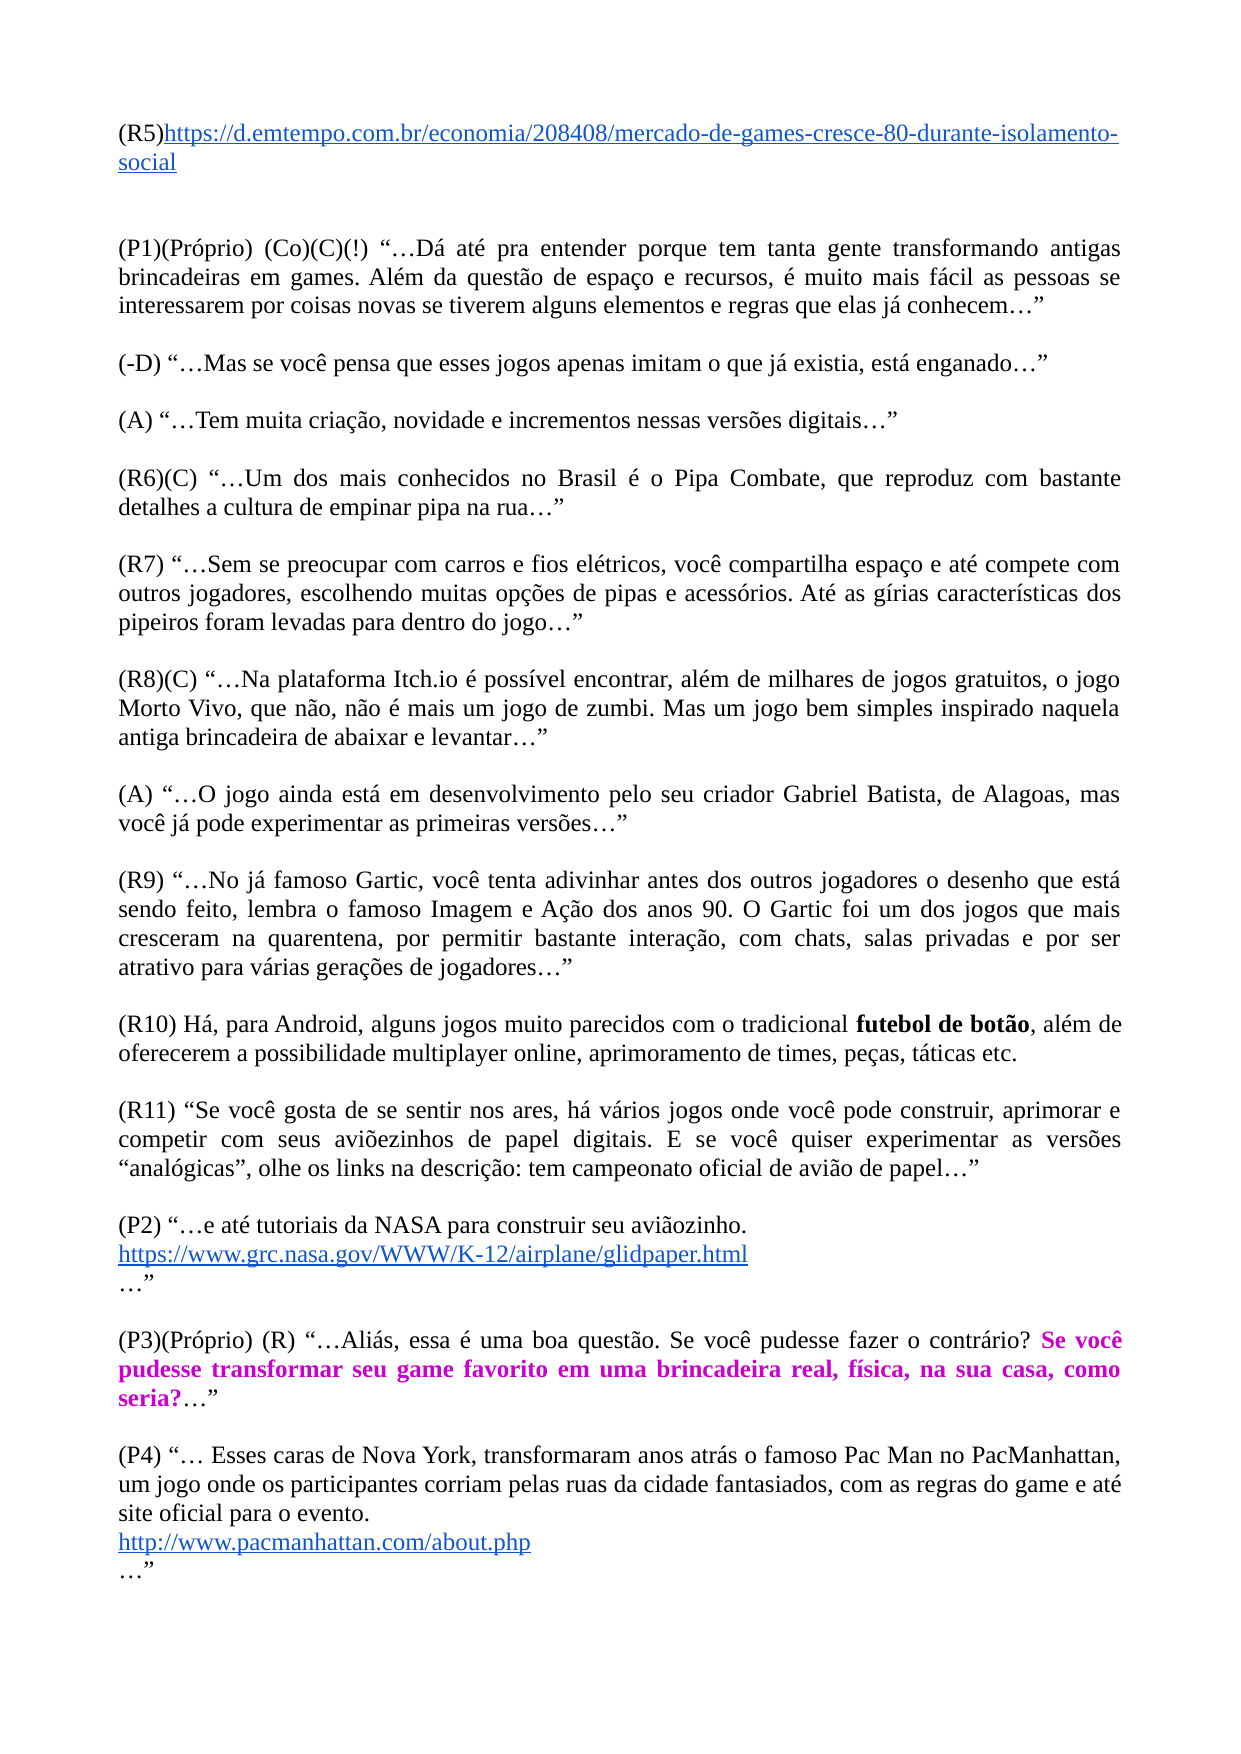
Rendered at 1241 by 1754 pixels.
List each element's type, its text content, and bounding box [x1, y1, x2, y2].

text (R9) “…No já famoso Gartic, você tenta adivinhar antes dos outros jogadores o desenho que está sendo feito, lembra o famoso Imagem e Ação dos anos 90. O Gartic foi um dos jogos que mais cresceram na quarentena, por permitir bastante interação, com chats, salas privadas e por ser atrativo para várias gerações de jogadores…” [118, 866, 1122, 981]
text …” [118, 1556, 1122, 1584]
text …” [118, 1268, 1122, 1297]
text https://www.grc.nasa.gov/WWW/K-12/airplane/glidpaper.html [118, 1239, 1122, 1268]
text (-D) “…Mas se você pensa que esses jogos apenas imitam o que já existia, está enganado…” [118, 348, 1122, 377]
text (P1)(Próprio) (Co)(C)(!) “…Dá até pra entender porque tem tanta gente transformando antigas brincadeiras em games. Além da questão de espaço e recursos, é muito mais fácil as pessoas se interessarem por coisas novas se tiverem alguns elementos e regras que elas já conhecem…” [118, 233, 1122, 319]
text (P4) “… Esses caras de Nova York, transformaram anos atrás o famoso Pac Man no PacManhattan, um jogo onde os participantes corriam pelas ruas da cidade fantasiados, com as regras do game e até site oficial para o evento. [118, 1441, 1122, 1527]
text (P3)(Próprio) (R) “…Aliás, essa é uma boa questão. Se você pudesse fazer o contrário? Se você pudesse transformar seu game favorito em uma brincadeira real, física, na sua casa, como seria?…” [118, 1326, 1122, 1412]
text (R8)(C) “…Na plataforma Itch.io é possível encontrar, além de milhares de jogos gratuitos, o jogo Morto Vivo, que não, não é mais um jogo de zumbi. Mas um jogo bem simples inspirado naquela antiga brincadeira de abaixar e levantar…” [118, 664, 1122, 751]
text (A) “…Tem muita criação, novidade e incrementos nessas versões digitais…” [118, 406, 1122, 434]
text (P2) “…e até tutoriais da NASA para construir seu aviãozinho. [118, 1211, 1122, 1239]
text (R10) Há, para Android, alguns jogos muito parecidos com o tradicional futebol de botão, além de oferecerem a possibilidade multiplayer online, aprimoramento de times, peças, táticas etc. [118, 1009, 1122, 1067]
text (R7) “…Sem se preocupar com carros e fios elétricos, você compartilha espaço e até compete com outros jogadores, escolhendo muitas opções de pipas e acessórios. Até as gírias características dos pipeiros foram levadas para dentro do jogo…” [118, 549, 1122, 636]
text (A) “…O jogo ainda está em desenvolvimento pelo seu criador Gabriel Batista, de Alagoas, mas você já pode experimentar as primeiras versões…” [118, 779, 1122, 837]
text (R5)https://d.emtempo.com.br/economia/208408/mercado-de-games-cresce-80-durante-isolamento-social [118, 118, 1122, 176]
text (R11) “Se você gosta de se sentir nos ares, há vários jogos onde você pode construir, aprimorar e competir com seus aviõezinhos de papel digitais. E se você quiser experimentar as versões “analógicas”, olhe os links na descrição: tem campeonato oficial de avião de papel…” [118, 1096, 1122, 1182]
text (R6)(C) “…Um dos mais conhecidos no Brasil é o Pipa Combate, que reproduz com bastante detalhes a cultura de empinar pipa na rua…” [118, 463, 1122, 521]
text http://www.pacmanhattan.com/about.php [118, 1527, 1122, 1556]
